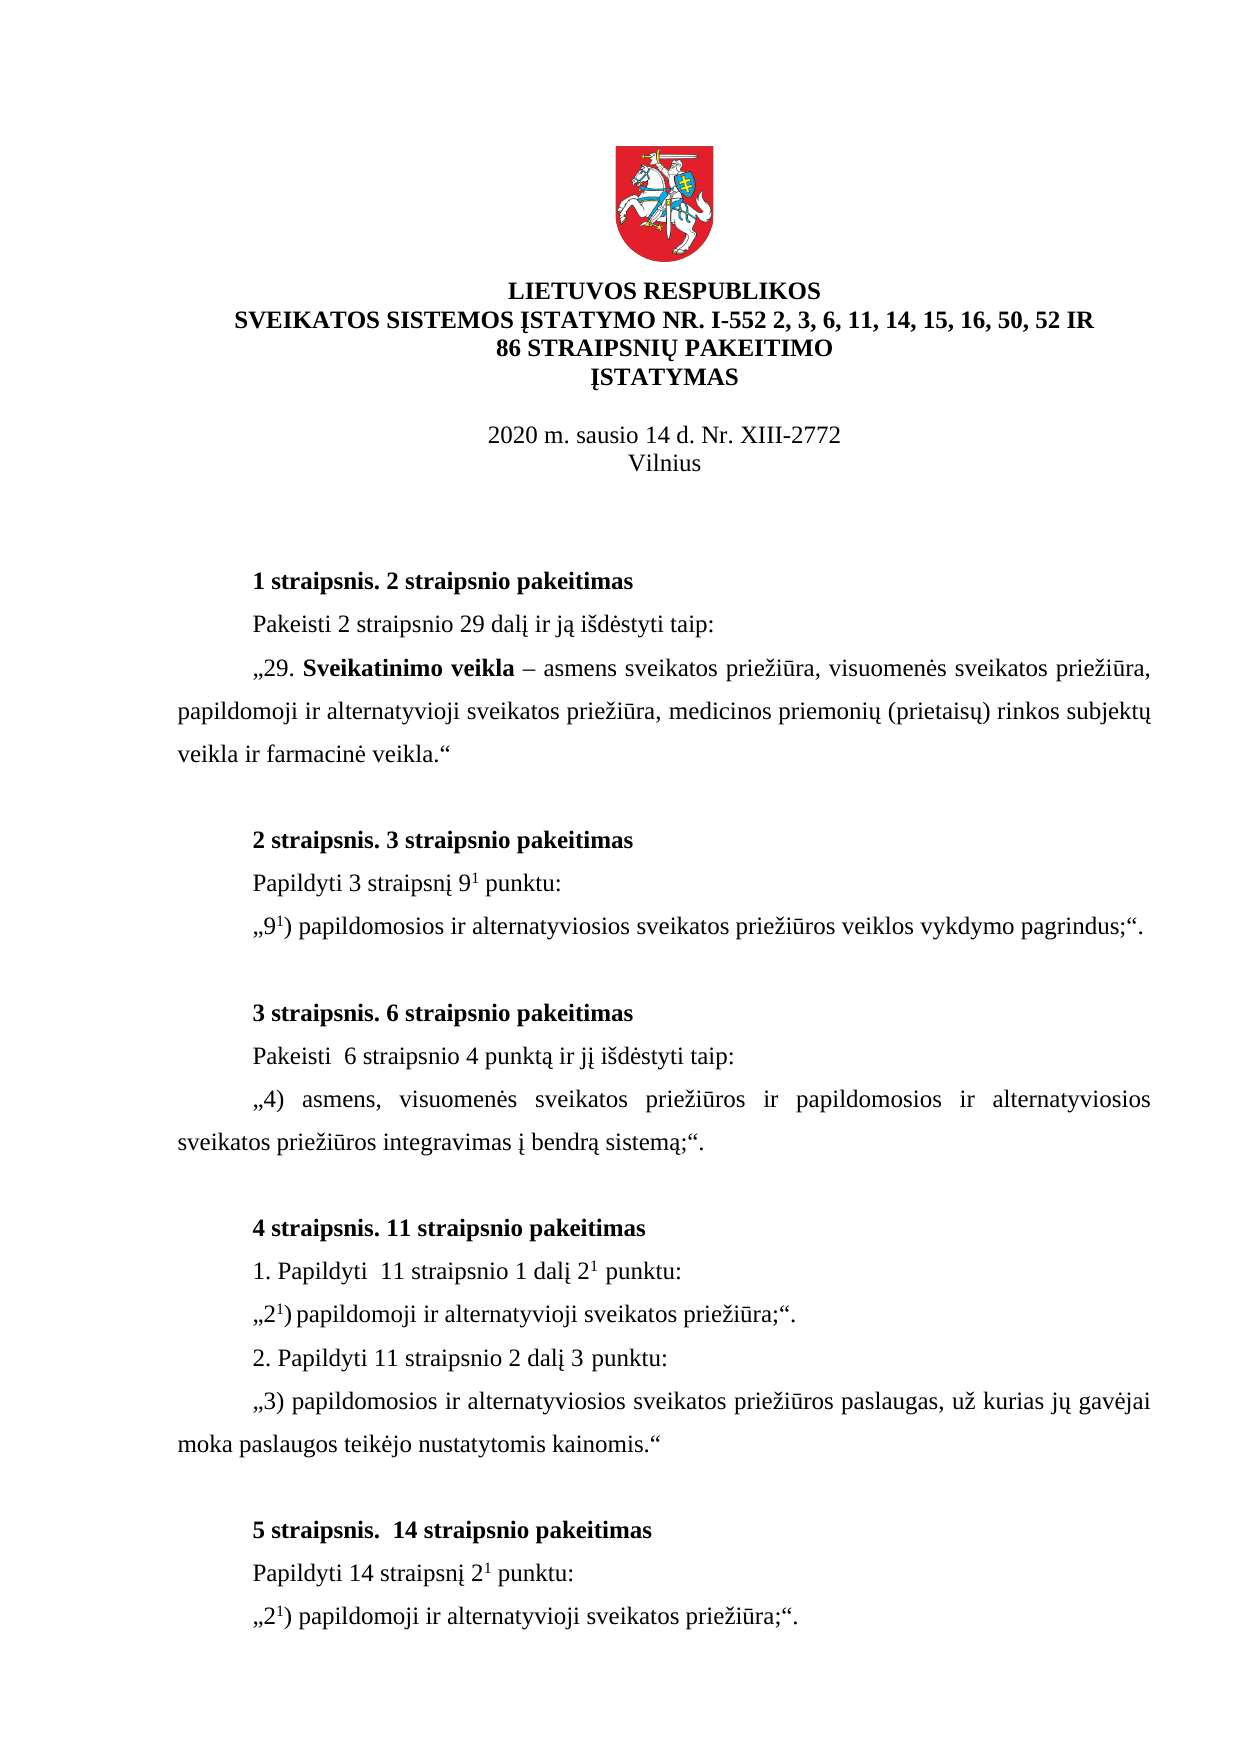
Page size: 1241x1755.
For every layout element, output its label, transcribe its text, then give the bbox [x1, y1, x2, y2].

text 1. Papildyti 11 straipsnio 1 dalį 21 punktu: [177, 1256, 1152, 1285]
text 2. Papildyti 11 straipsnio 2 dalį 3 punktu: [177, 1343, 1152, 1371]
text 5 straipsnis. 14 straipsnio pakeitimas [177, 1515, 1152, 1544]
text ĮSTATYMAS [177, 362, 1152, 391]
text Pakeisti 2 straipsnio 29 dalį ir ją išdėstyti taip: [177, 609, 1152, 638]
text 3 straipsnis. 6 straipsnio pakeitimas [177, 998, 1152, 1026]
text Papildyti 3 straipsnį 91 punktu: [177, 868, 1152, 897]
text „91) papildomosios ir alternatyviosios sveikatos priežiūros veiklos vykdymo pagrindus;“. [177, 911, 1152, 940]
text LIETUVOS RESPUBLIKOS [177, 276, 1152, 305]
text „21) papildomoji ir alternatyvioji sveikatos priežiūra;“. [177, 1299, 1152, 1328]
text Pakeisti 6 straipsnio 4 punktą ir jį išdėstyti taip: [177, 1041, 1152, 1069]
text 4 straipsnis. 11 straipsnio pakeitimas [177, 1213, 1152, 1242]
text 1 straipsnis. 2 straipsnio pakeitimas [177, 566, 1152, 595]
text 2 straipsnis. 3 straipsnio pakeitimas [177, 825, 1152, 854]
text Vilnius [177, 448, 1152, 477]
text Papildyti 14 straipsnį 21 punktu: [177, 1558, 1152, 1587]
text 2020 m. sausio 14 d. Nr. XIII-2772 [177, 420, 1152, 448]
text „4) asmens, visuomenės sveikatos priežiūros ir papildomosios ir alternatyviosios sveikatos priežiūros integravimas į bendrą sistemą;“. [177, 1084, 1152, 1156]
text „21) papildomoji ir alternatyvioji sveikatos priežiūra;“. [177, 1601, 1152, 1630]
text „29. Sveikatinimo veikla – asmens sveikatos priežiūra, visuomenės sveikatos priežiūra, papildomoji ir alternatyvioji sveikatos priežiūra, medicinos priemonių (prietaisų) rinkos subjektų veikla ir farmacinė veikla.“ [177, 653, 1152, 768]
text SVEIKATOS SISTEMOS ĮSTATYMO NR. I-552 2, 3, 6, 11, 14, 15, 16, 50, 52 IR 86 STRAIPSNIŲ PAKEITIMO [177, 305, 1152, 362]
text „3) papildomosios ir alternatyviosios sveikatos priežiūros paslaugas, už kurias jų gavėjai moka paslaugos teikėjo nustatytomis kainomis.“ [177, 1386, 1152, 1458]
